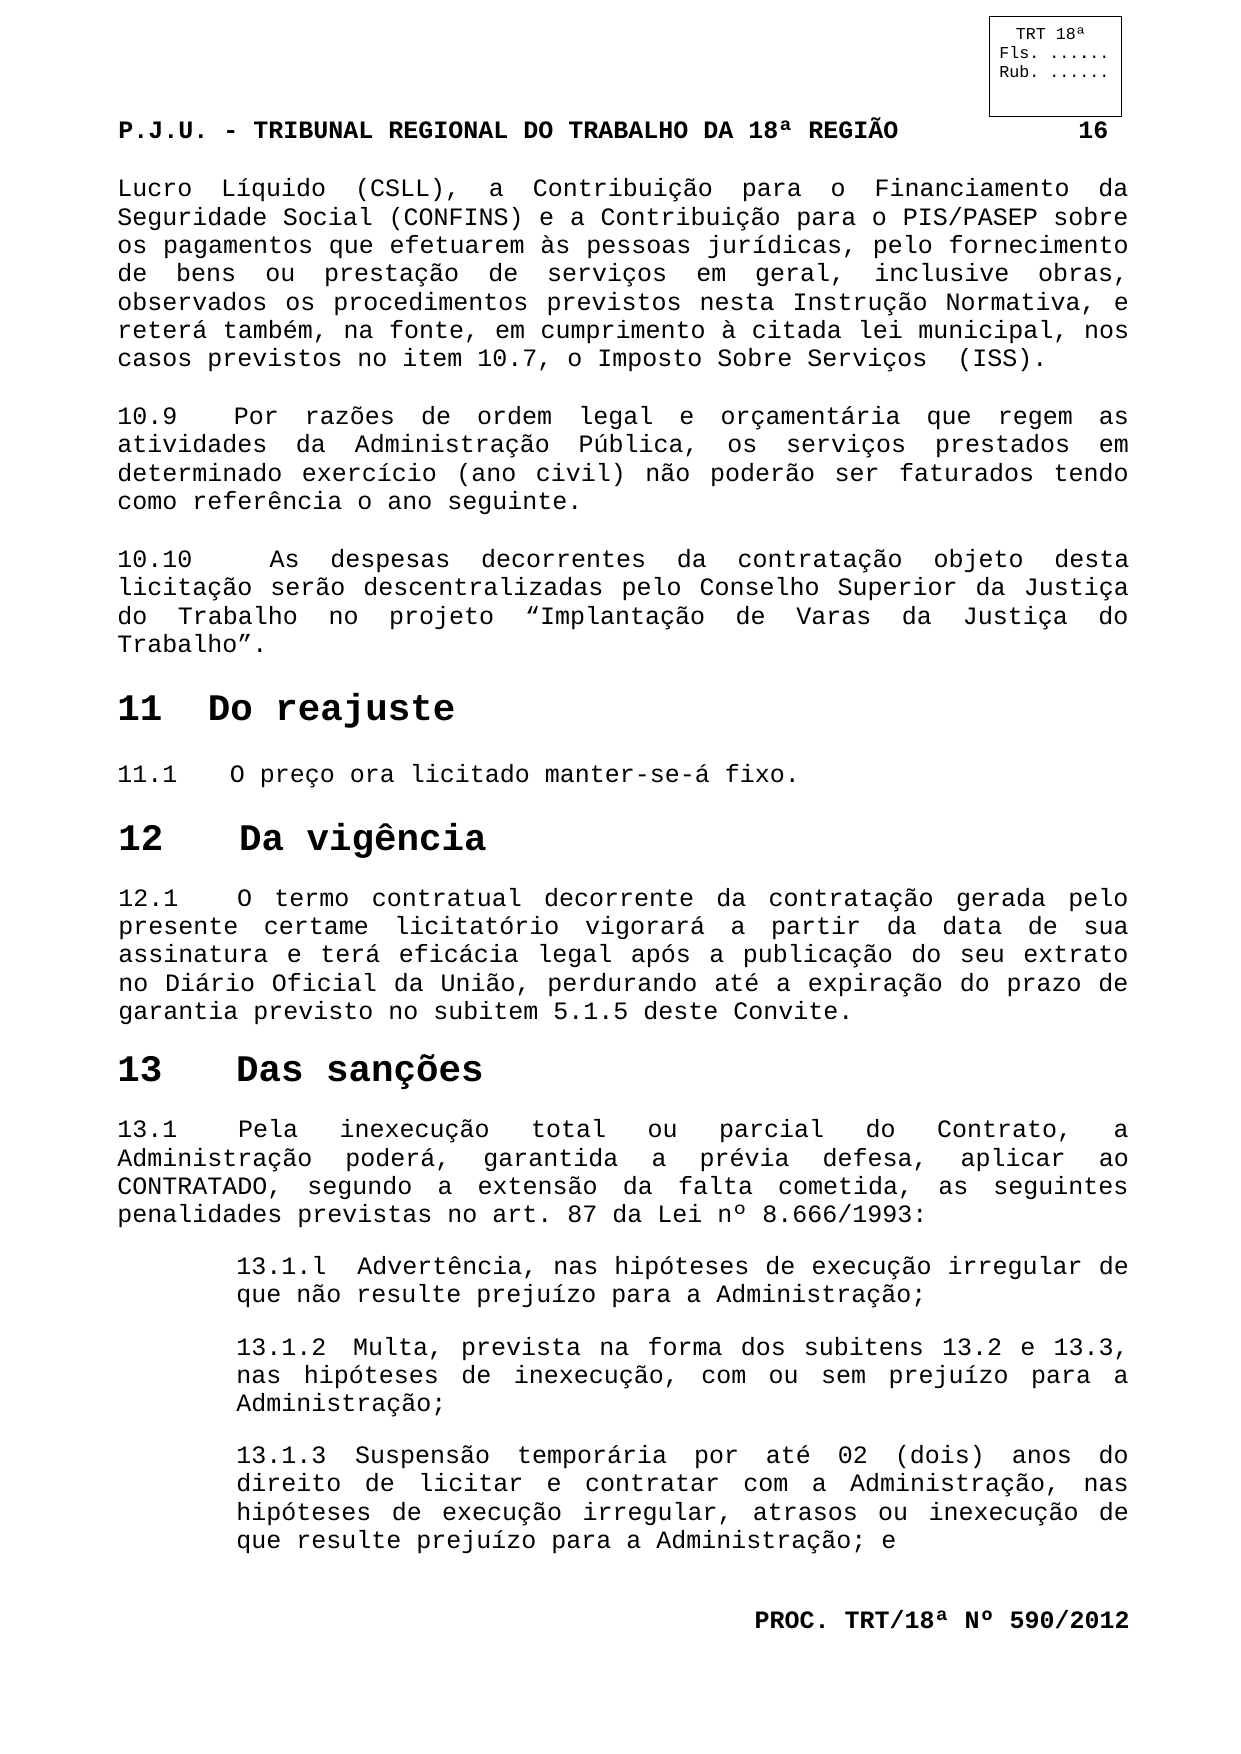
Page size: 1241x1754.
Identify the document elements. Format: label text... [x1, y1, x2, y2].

text 13.1.2 Multa, prevista na forma dos subitens 13.2 e 13.3, nas hipóteses de inexecução, com ou sem prejuízo para a Administração; [236, 1334, 1129, 1419]
text 11 Do reajuste [117, 689, 1129, 732]
list 1 O preço ora licitado manter-se-á fixo. [117, 761, 1129, 790]
text 13.1.l Advertência, nas hipóteses de execução irregular de que não resulte prejuízo para a Administração; [236, 1254, 1129, 1310]
text Lucro Líquido (CSLL), a Contribuição para o Financiamento da Seguridade Social (CONFINS) e a Contribuição para o PIS/PASEP sobre os pagamentos que efetuarem às pessoas jurídicas, pelo fornecimento de bens ou prestação de serviços em geral, inclusive obras, observados os procedimentos previstos nesta Instrução Normativa, e reterá também, na fonte, em cumprimento à citada lei municipal, nos casos previstos no item 10.7, o Imposto Sobre Serviços (ISS). [117, 176, 1129, 374]
text 12.1 O termo contratual decorrente da contratação gerada pelo presente certame licitatório vigorará a partir da data de sua assinatura e terá eficácia legal após a publicação do seu extrato no Diário Oficial da União, perdurando até a expiração do prazo de garantia previsto no subitem 5.1.5 deste Convite. [118, 885, 1129, 1027]
text 13.1.3 Suspensão temporária por até 02 (dois) anos do direito de licitar e contratar com a Administração, nas hipóteses de execução irregular, atrasos ou inexecução de que resulte prejuízo para a Administração; e [236, 1443, 1129, 1556]
text 10.10 As despesas decorrentes da contratação objeto desta licitação serão descentralizadas pelo Conselho Superior da Justiça do Trabalho no projeto “Implantação de Varas da Justiça do Trabalho”. [117, 547, 1129, 660]
text 10.9 Por razões de ordem legal e orçamentária que regem as atividades da Administração Pública, os serviços prestados em determinado exercício (ano civil) não poderão ser faturados tendo como referência o ano seguinte. [117, 404, 1129, 517]
text 13 Das sanções [117, 1051, 1129, 1093]
text 12 Da vigência [118, 819, 1129, 862]
text 13.1 Pela inexecução total ou parcial do Contrato, a Administração poderá, garantida a prévia defesa, aplicar ao CONTRATADO, segundo a extensão da falta cometida, as seguintes penalidades previstas no art. 87 da Lei nº 8.666/1993: [117, 1117, 1129, 1230]
